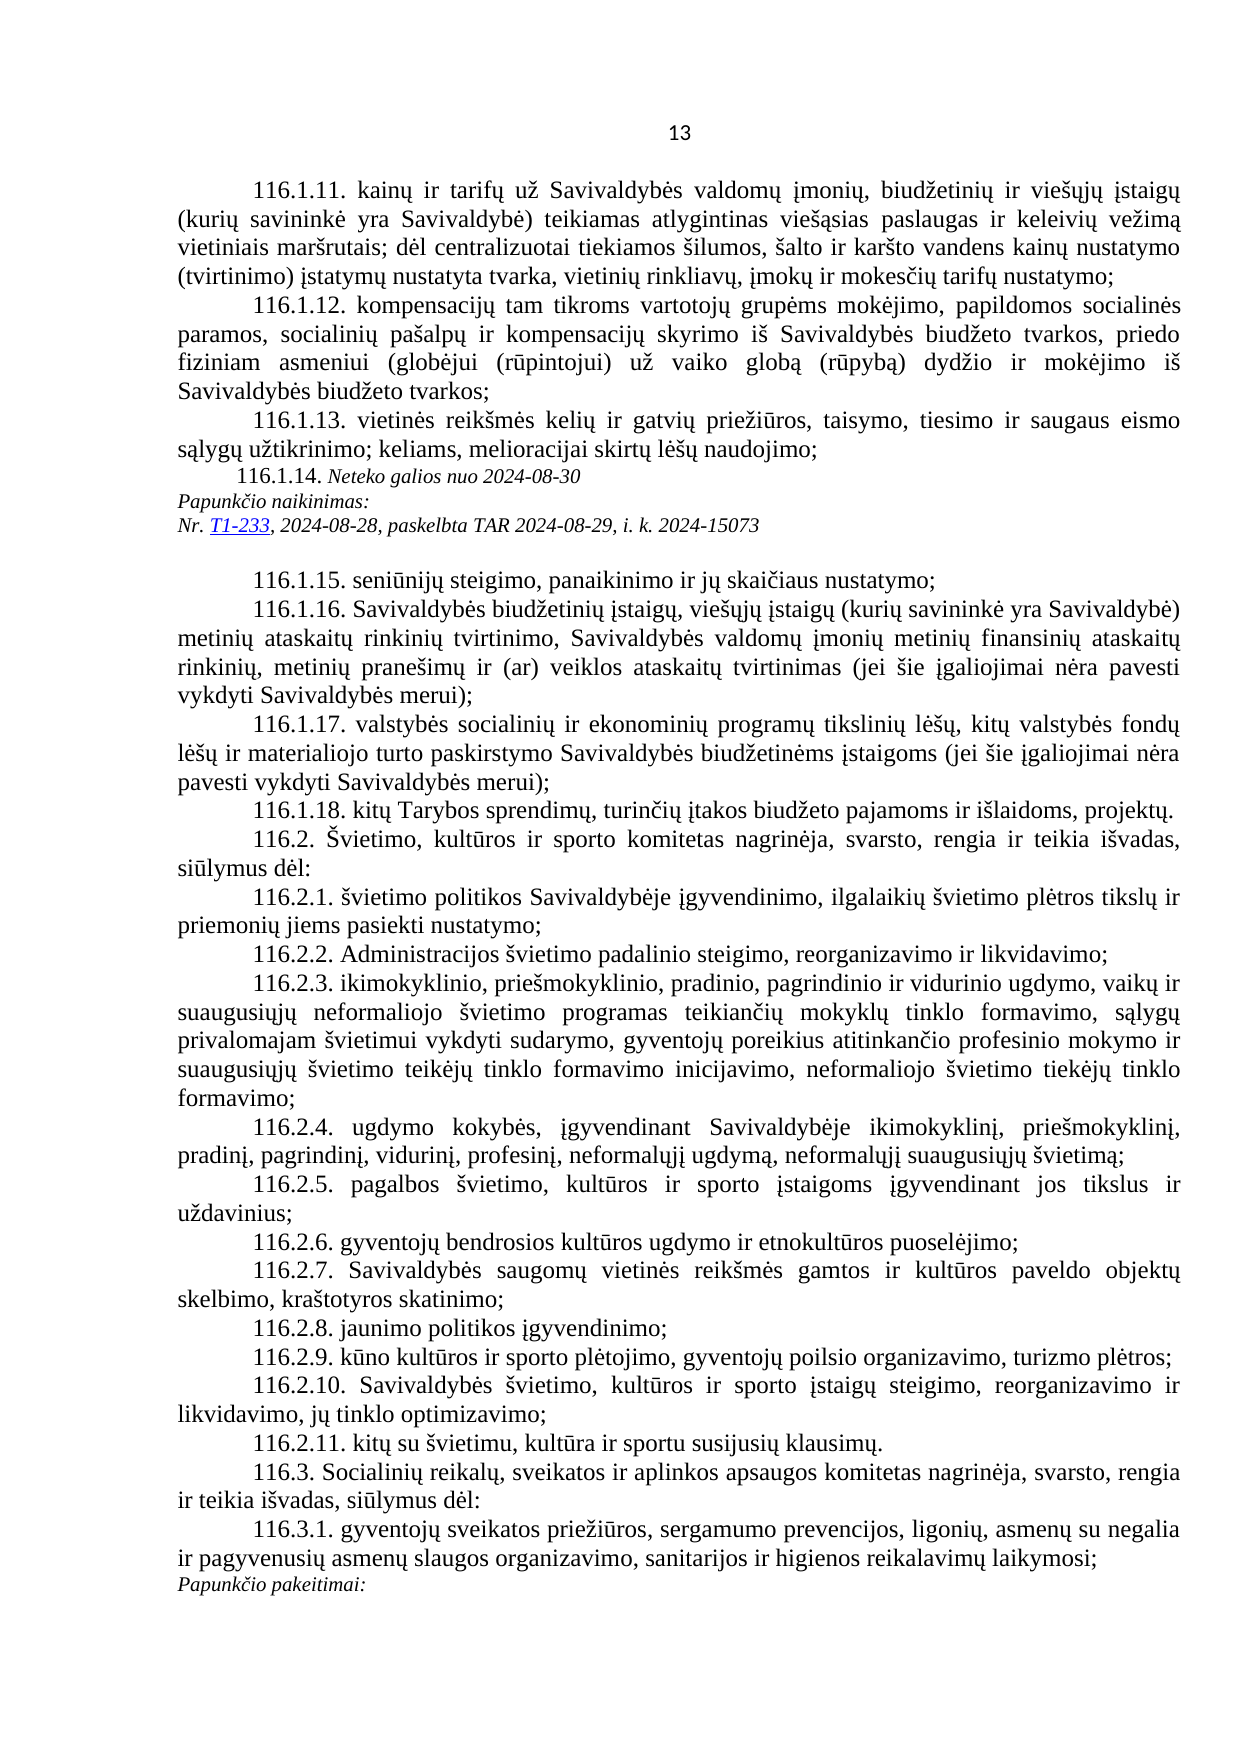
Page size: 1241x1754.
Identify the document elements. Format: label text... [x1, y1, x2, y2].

text 116.1.12. kompensacijų tam tikroms vartotojų grupėms mokėjimo, papildomos socialinės paramos, socialinių pašalpų ir kompensacijų skyrimo iš Savivaldybės biudžeto tvarkos, priedo fiziniam asmeniui (globėjui (rūpintojui) už vaiko globą (rūpybą) dydžio ir mokėjimo iš Savivaldybės biudžeto tvarkos; [177, 290, 1181, 405]
text Papunkčio pakeitimai: [177, 1572, 1181, 1596]
text 116.1.17. valstybės socialinių ir ekonominių programų tikslinių lėšų, kitų valstybės fondų lėšų ir materialiojo turto paskirstymo Savivaldybės biudžetinėms įstaigoms (jei šie įgaliojimai nėra pavesti vykdyti Savivaldybės merui); [177, 709, 1181, 796]
text 116.2.9. kūno kultūros ir sporto plėtojimo, gyventojų poilsio organizavimo, turizmo plėtros; [177, 1342, 1181, 1371]
text 116.3. Socialinių reikalų, sveikatos ir aplinkos apsaugos komitetas nagrinėja, svarsto, rengia ir teikia išvadas, siūlymus dėl: [177, 1457, 1181, 1514]
text 116.2.7. Savivaldybės saugomų vietinės reikšmės gamtos ir kultūros paveldo objektų skelbimo, kraštotyros skatinimo; [177, 1256, 1181, 1313]
text 116.2.11. kitų su švietimu, kultūra ir sportu susijusių klausimų. [177, 1428, 1181, 1457]
text 116.1.14. Neteko galios nuo 2024-08-30 [177, 462, 1181, 489]
text 116.1.15. seniūnijų steigimo, panaikinimo ir jų skaičiaus nustatymo; [177, 566, 1181, 594]
text 116.2.1. švietimo politikos Savivaldybėje įgyvendinimo, ilgalaikių švietimo plėtros tikslų ir priemonių jiems pasiekti nustatymo; [177, 882, 1181, 939]
text 116.1.16. Savivaldybės biudžetinių įstaigų, viešųjų įstaigų (kurių savininkė yra Savivaldybė) metinių ataskaitų rinkinių tvirtinimo, Savivaldybės valdomų įmonių metinių finansinių ataskaitų rinkinių, metinių pranešimų ir (ar) veiklos ataskaitų tvirtinimas (jei šie įgaliojimai nėra pavesti vykdyti Savivaldybės merui); [177, 594, 1181, 709]
text 116.2.2. Administracijos švietimo padalinio steigimo, reorganizavimo ir likvidavimo; [177, 939, 1181, 968]
text 116.2.4. ugdymo kokybės, įgyvendinant Savivaldybėje ikimokyklinį, priešmokyklinį, pradinį, pagrindinį, vidurinį, profesinį, neformalųjį ugdymą, neformalųjį suaugusiųjų švietimą; [177, 1112, 1181, 1169]
text 116.2. Švietimo, kultūros ir sporto komitetas nagrinėja, svarsto, rengia ir teikia išvadas, siūlymus dėl: [177, 824, 1181, 882]
text 116.2.8. jaunimo politikos įgyvendinimo; [177, 1313, 1181, 1342]
text 116.1.18. kitų Tarybos sprendimų, turinčių įtakos biudžeto pajamoms ir išlaidoms, projektų. [177, 796, 1181, 824]
text 116.3.1. gyventojų sveikatos priežiūros, sergamumo prevencijos, ligonių, asmenų su negalia ir pagyvenusių asmenų slaugos organizavimo, sanitarijos ir higienos reikalavimų laikymosi; [177, 1514, 1181, 1572]
text Papunkčio naikinimas: [177, 489, 1181, 513]
text 116.2.6. gyventojų bendrosios kultūros ugdymo ir etnokultūros puoselėjimo; [177, 1227, 1181, 1256]
text 116.1.13. vietinės reikšmės kelių ir gatvių priežiūros, taisymo, tiesimo ir saugaus eismo sąlygų užtikrinimo; keliams, melioracijai skirtų lėšų naudojimo; [177, 405, 1181, 462]
text 116.2.5. pagalbos švietimo, kultūros ir sporto įstaigoms įgyvendinant jos tikslus ir uždavinius; [177, 1169, 1181, 1227]
text 116.1.11. kainų ir tarifų už Savivaldybės valdomų įmonių, biudžetinių ir viešųjų įstaigų (kurių savininkė yra Savivaldybė) teikiamas atlygintinas viešąsias paslaugas ir keleivių vežimą vietiniais maršrutais; dėl centralizuotai tiekiamos šilumos, šalto ir karšto vandens kainų nustatymo (tvirtinimo) įstatymų nustatyta tvarka, vietinių rinkliavų, įmokų ir mokesčių tarifų nustatymo; [177, 175, 1181, 290]
text Nr. T1-233, 2024-08-28, paskelbta TAR 2024-08-29, i. k. 2024-15073 [177, 513, 1181, 537]
text 116.2.10. Savivaldybės švietimo, kultūros ir sporto įstaigų steigimo, reorganizavimo ir likvidavimo, jų tinklo optimizavimo; [177, 1371, 1181, 1428]
text 116.2.3. ikimokyklinio, priešmokyklinio, pradinio, pagrindinio ir vidurinio ugdymo, vaikų ir suaugusiųjų neformaliojo švietimo programas teikiančių mokyklų tinklo formavimo, sąlygų privalomajam švietimui vykdyti sudarymo, gyventojų poreikius atitinkančio profesinio mokymo ir suaugusiųjų švietimo teikėjų tinklo formavimo inicijavimo, neformaliojo švietimo tiekėjų tinklo formavimo; [177, 968, 1181, 1112]
